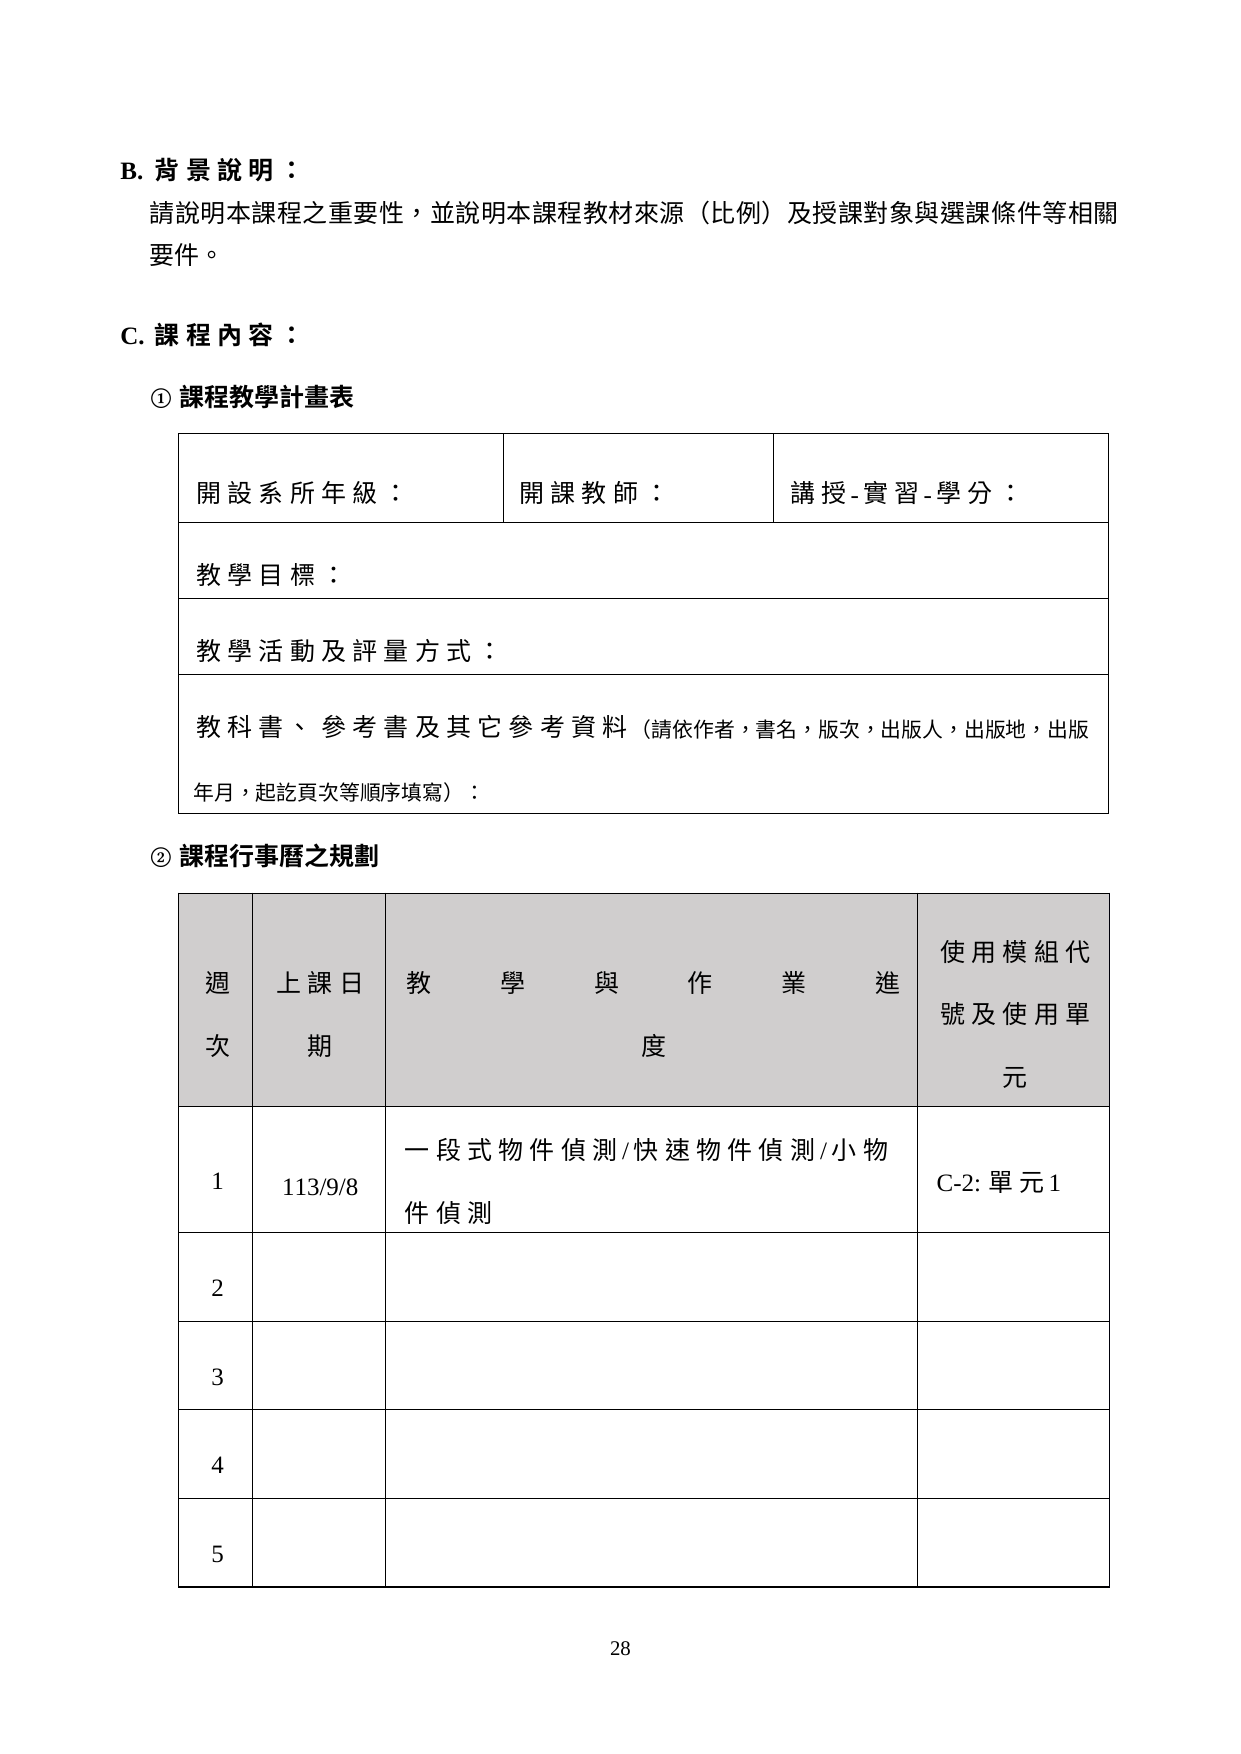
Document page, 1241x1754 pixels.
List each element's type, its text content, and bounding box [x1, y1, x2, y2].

table_cell [918, 1499, 1109, 1586]
table_cell [918, 1322, 1109, 1409]
table_cell [253, 1233, 385, 1321]
table_cell 教科書、參考書及其它參考資料（請依作者，書名，版次，出版人，出版地，出版年月，起訖頁次等順序填寫）： [179, 675, 1108, 812]
table_cell [386, 1410, 917, 1498]
text 請說明本課程之重要性，並說明本課程教材來源（比例）及授課對象與選課條件等相關要件。 [149, 189, 1120, 273]
table_cell 教學目標： [179, 523, 1108, 598]
table_cell [386, 1233, 917, 1321]
table_cell [918, 1233, 1109, 1321]
table_cell 3 [179, 1322, 252, 1409]
table_cell [253, 1499, 385, 1586]
list 課程行事曆之規劃 [150, 832, 1120, 874]
table_cell 1 [179, 1107, 252, 1232]
list 課程教學計畫表 [150, 373, 1120, 414]
table_header 開設系所年級： [179, 434, 503, 522]
table_cell 教學活動及評量方式： [179, 599, 1108, 674]
table_header 使用模組代號及使用單元 [918, 894, 1109, 1106]
table_header 開課教師： [504, 434, 773, 522]
table_cell [253, 1410, 385, 1498]
table_cell [386, 1322, 917, 1409]
table_cell 5 [179, 1499, 252, 1586]
table_header 講授-實習-學分： [774, 434, 1108, 522]
table_header 上課日期 [253, 894, 385, 1106]
table_cell [918, 1410, 1109, 1498]
list 課程內容： [120, 292, 1120, 354]
table_cell [253, 1322, 385, 1409]
table_cell C-2:單元1 [918, 1107, 1109, 1232]
table_header 週次 [179, 894, 252, 1106]
table_cell 2 [179, 1233, 252, 1321]
table_header 教 學 與 作 業 進 度 [386, 894, 917, 1106]
table_cell [386, 1499, 917, 1586]
table_cell 4 [179, 1410, 252, 1498]
table_cell 113/9/8 [253, 1107, 385, 1232]
list 背景說明： [120, 127, 1120, 189]
table_cell 一段式物件偵測/快速物件偵測/小物件偵測 [386, 1107, 917, 1232]
